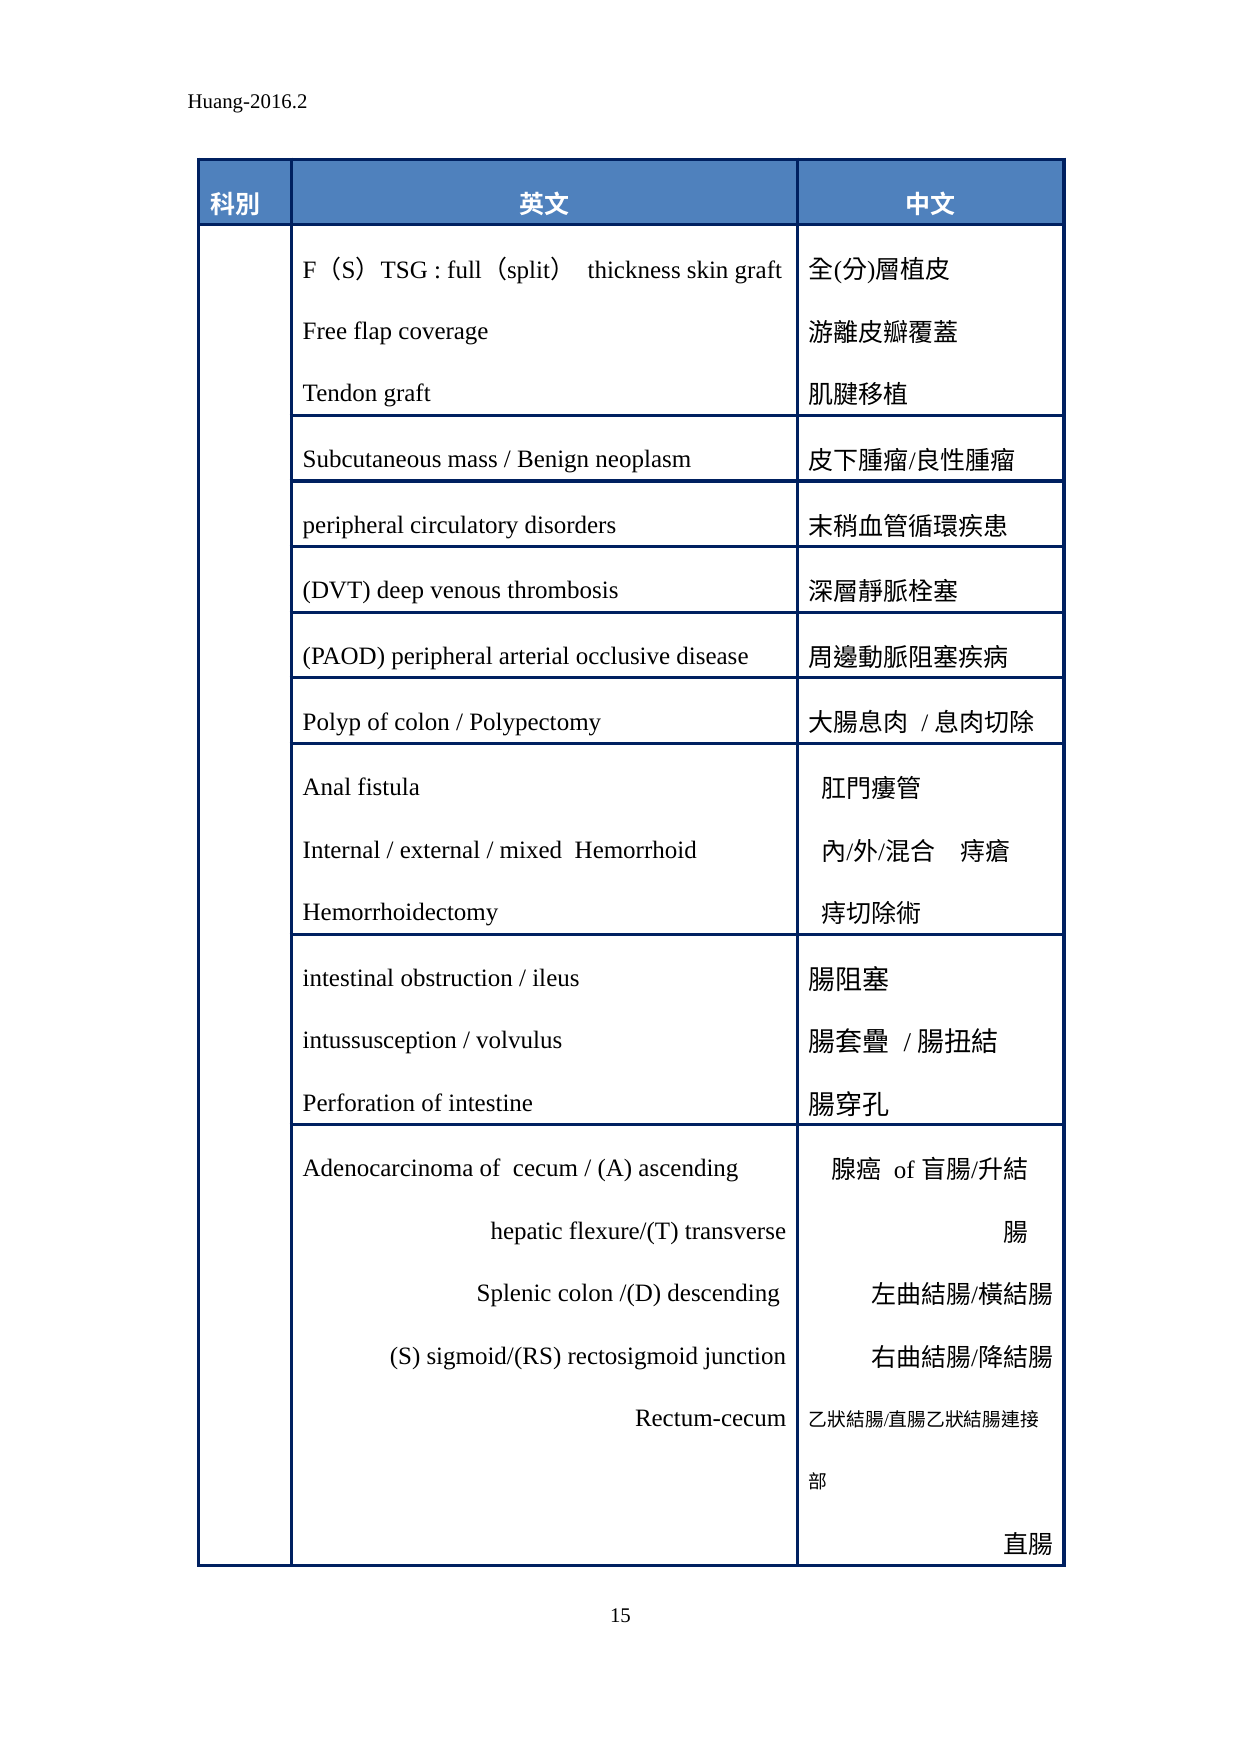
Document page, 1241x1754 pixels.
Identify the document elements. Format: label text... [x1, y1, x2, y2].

table_header 科別 [200, 161, 290, 223]
table_header 中文 [799, 161, 1062, 223]
table_cell 腺癌 of 盲腸/升結腸 左曲結腸/橫結腸 右曲結腸/降結腸 乙狀結腸/直腸乙狀結腸連接部 直腸 [799, 1126, 1062, 1564]
table_cell (DVT) deep venous thrombosis [293, 548, 796, 611]
table_cell Adenocarcinoma of cecum / (A) ascending hepatic flexure/(T) transverse Splenic colon /(D) descending (S) sigmoid/(RS) rectosigmoid junction Rectum-cecum [293, 1126, 796, 1564]
table_cell 腸阻塞 腸套疊 / 腸扭結 腸穿孔 [799, 936, 1062, 1123]
table_cell (PAOD) peripheral arterial occlusive disease [293, 614, 796, 676]
table_cell intestinal obstruction / ileus intussusception / volvulus Perforation of intestine [293, 936, 796, 1123]
table_cell 大腸息肉 / 息肉切除 [799, 679, 1062, 742]
table_cell [200, 226, 290, 1564]
table_cell Polyp of colon / Polypectomy [293, 679, 796, 742]
table_cell F（S）TSG : full（split） thickness skin graft Free flap coverage Tendon graft [293, 226, 796, 414]
table_cell peripheral circulatory disorders [293, 483, 796, 545]
table_cell Anal fistula Internal / external / mixed Hemorrhoid Hemorrhoidectomy [293, 745, 796, 932]
table_cell 周邊動脈阻塞疾病 [799, 614, 1062, 676]
table_cell 深層靜脈栓塞 [799, 548, 1062, 611]
table_cell 全(分)層植皮 游離皮瓣覆蓋 肌腱移植 [799, 226, 1062, 414]
table_cell Subcutaneous mass / Benign neoplasm [293, 417, 796, 479]
table_cell 末稍血管循環疾患 [799, 483, 1062, 545]
table_cell 皮下腫瘤/良性腫瘤 [799, 417, 1062, 479]
table_cell 肛門瘻管 內/外/混合 痔瘡 痔切除術 [799, 745, 1062, 932]
table_header 英文 [293, 161, 796, 223]
